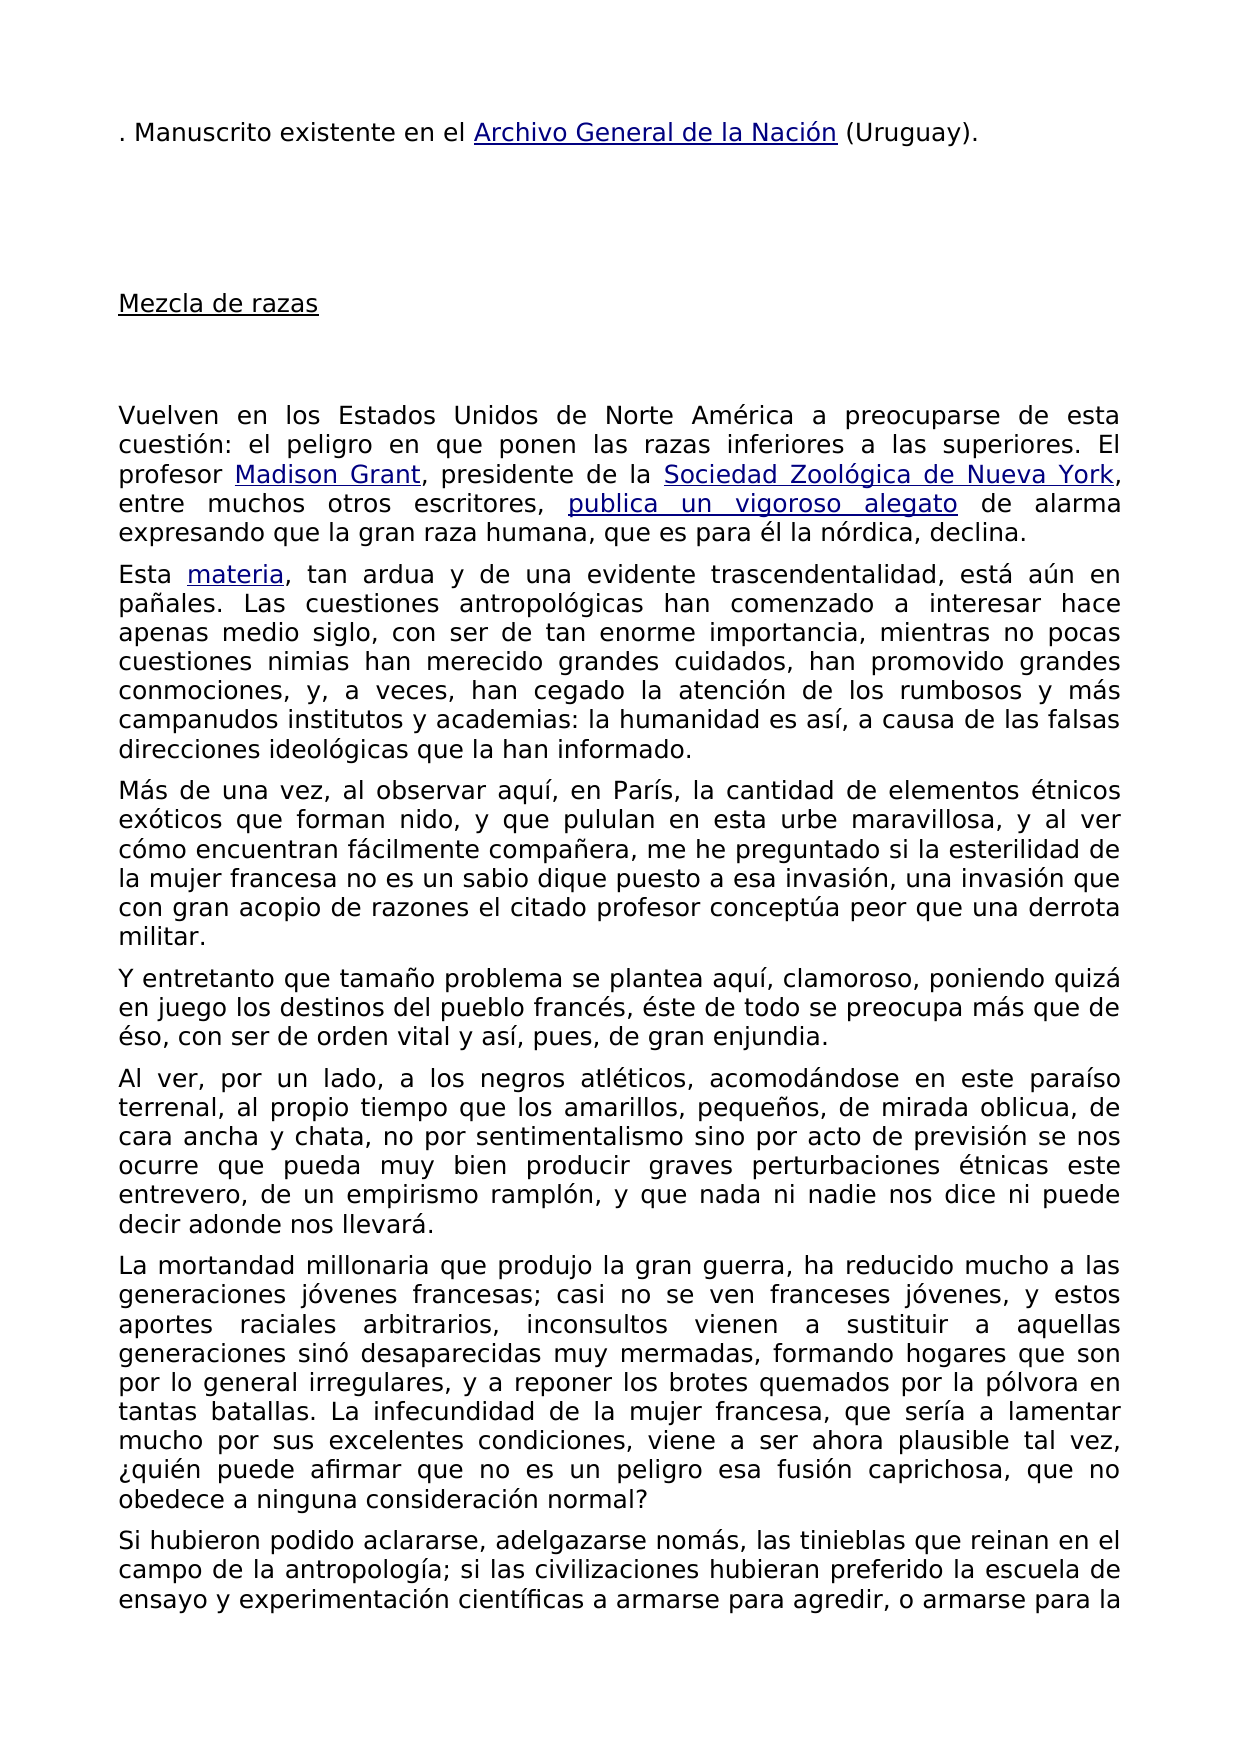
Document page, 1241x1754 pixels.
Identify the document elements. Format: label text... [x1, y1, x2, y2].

text Y entretanto que tamaño problema se plantea aquí, clamoroso, poniendo quizá en juego los destinos del pueblo francés, éste de todo se preocupa más que de éso, con ser de orden vital y así, pues, de gran enjundia. [118, 964, 1122, 1051]
text La mortandad millonaria que produjo la gran guerra, ha reducido mucho a las generaciones jóvenes francesas; casi no se ven franceses jóvenes, y estos aportes raciales arbitrarios, inconsultos vienen a sustituir a aquellas generaciones sinó desaparecidas muy mermadas, formando hogares que son por lo general irregulares, y a reponer los brotes quemados por la pólvora en tantas batallas. La infecundidad de la mujer francesa, que sería a lamentar mucho por sus excelentes condiciones, viene a ser ahora plausible tal vez, ¿quién puede afirmar que no es un peligro esa fusión caprichosa, que no obedece a ninguna consideración normal? [118, 1251, 1122, 1514]
text FIXME internalmedia: figari:obra:literatura:mezcla_de_razas.pdf. Manuscrito existente en el Archivo General de la Nación (Uruguay). [118, 118, 1122, 147]
text Vuelven en los Estados Unidos de Norte América a preocuparse de esta cuestión: el peligro en que ponen las razas inferiores a las superiores. El profesor Madison Grant, presidente de la Sociedad Zoológica de Nueva York, entre muchos otros escritores, publica un vigoroso alegato de alarma expresando que la gran raza humana, que es para él la nórdica, declina. [118, 401, 1122, 547]
text Más de una vez, al observar aquí, en París, la cantidad de elementos étnicos exóticos que forman nido, y que pululan en esta urbe maravillosa, y al ver cómo encuentran fácilmente compañera, me he preguntado si la esterilidad de la mujer francesa no es un sabio dique puesto a esa invasión, una invasión que con gran acopio de razones el citado profesor conceptúa peor que una derrota militar. [118, 776, 1122, 951]
text Si hubieron podido aclararse, adelgazarse nomás, las tinieblas que reinan en el campo de la antropología; si las civilizaciones hubieran preferido la escuela de ensayo y experimentación científicas a armarse para agredir, o armarse para la [118, 1526, 1122, 1614]
text Al ver, por un lado, a los negros atléticos, acomodándose en este paraíso terrenal, al propio tiempo que los amarillos, pequeños, de mirada oblicua, de cara ancha y chata, no por sentimentalismo sino por acto de previsión se nos ocurre que pueda muy bien producir graves perturbaciones étnicas este entrevero, de un empirismo ramplón, y que nada ni nadie nos dice ni puede decir adonde nos llevará. [118, 1064, 1122, 1239]
text Mezcla de razas [118, 289, 1122, 318]
text Esta materia, tan ardua y de una evidente trascendentalidad, está aún en pañales. Las cuestiones antropológicas han comenzado a interesar hace apenas medio siglo, con ser de tan enorme importancia, mientras no pocas cuestiones nimias han merecido grandes cuidados, han promovido grandes conmociones, y, a veces, han cegado la atención de los rumbosos y más campanudos institutos y academias: la humanidad es así, a causa de las falsas direcciones ideológicas que la han informado. [118, 560, 1122, 764]
